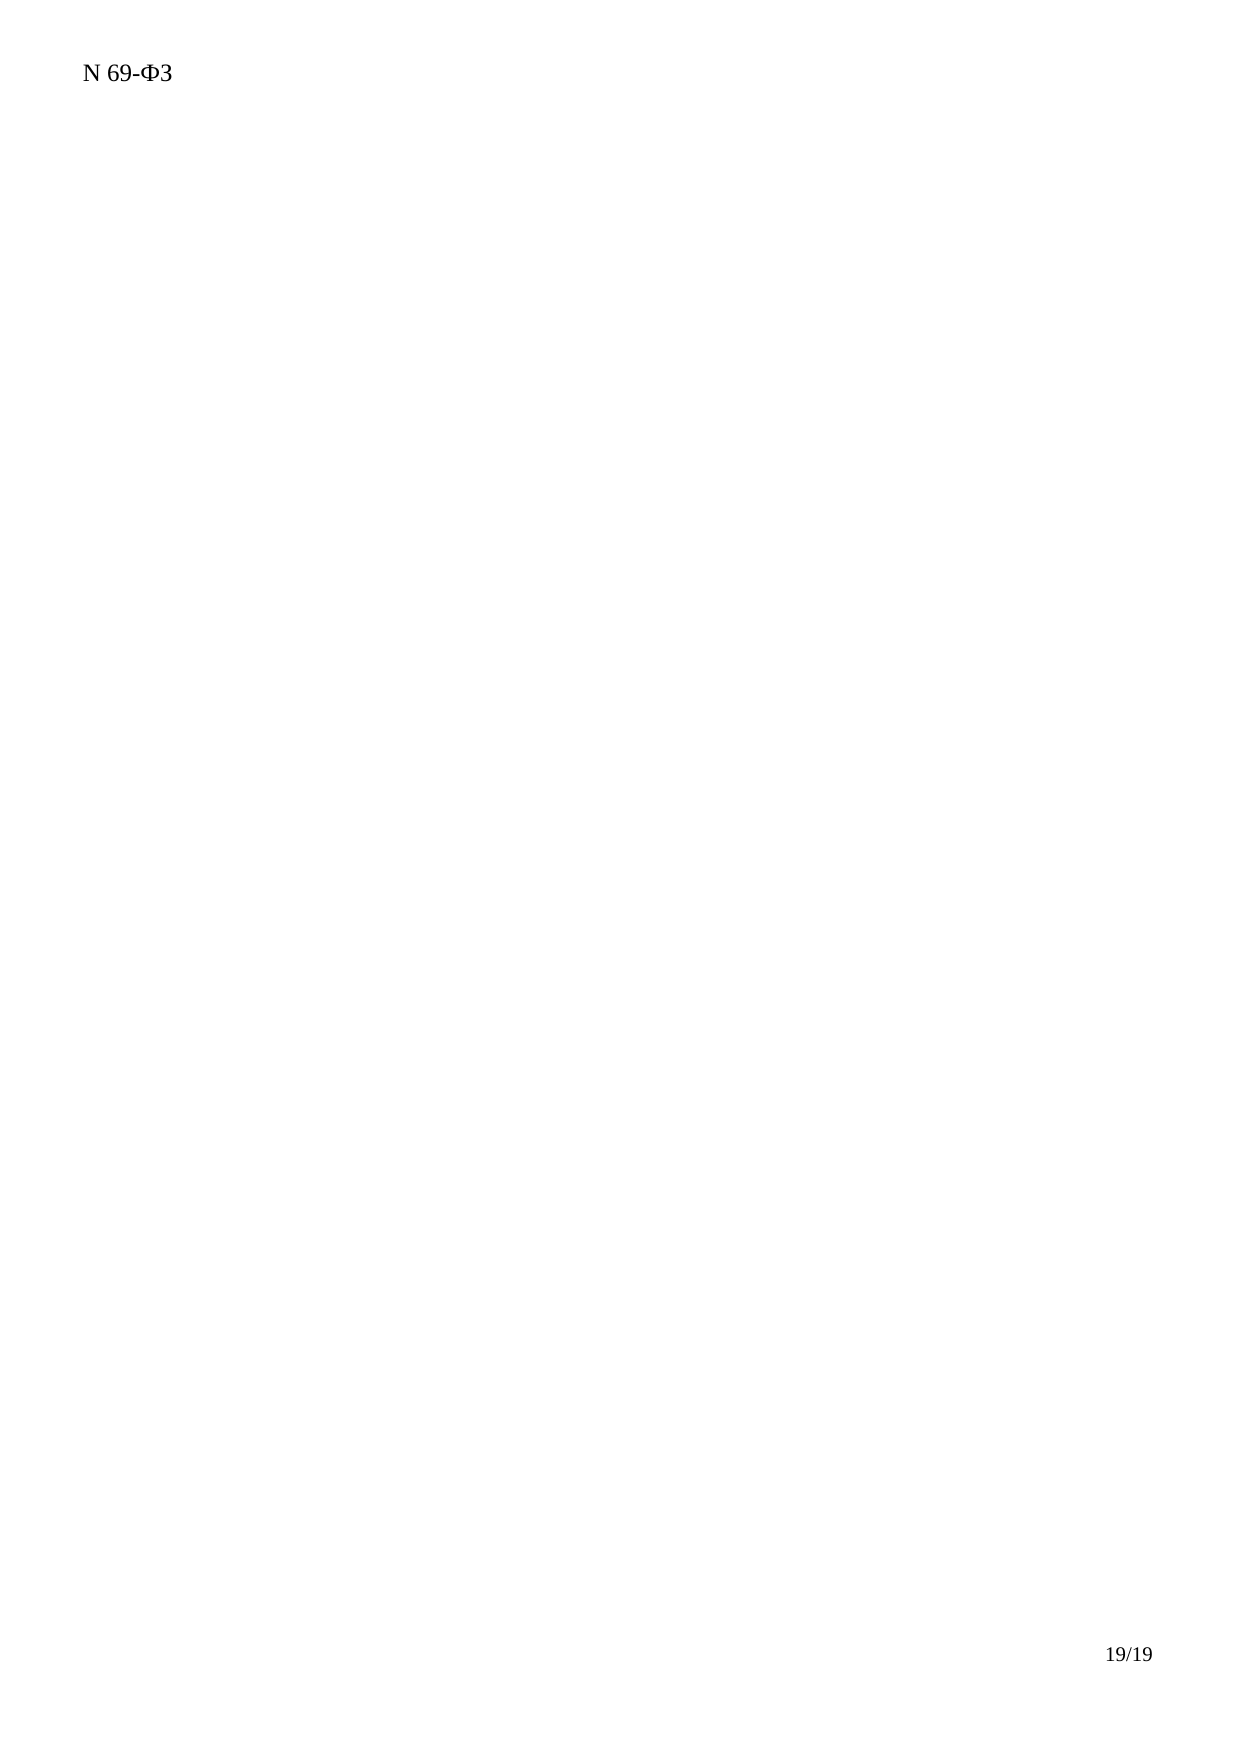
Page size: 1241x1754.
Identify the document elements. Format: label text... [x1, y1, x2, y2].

text N 69-ФЗ [83, 58, 1157, 87]
